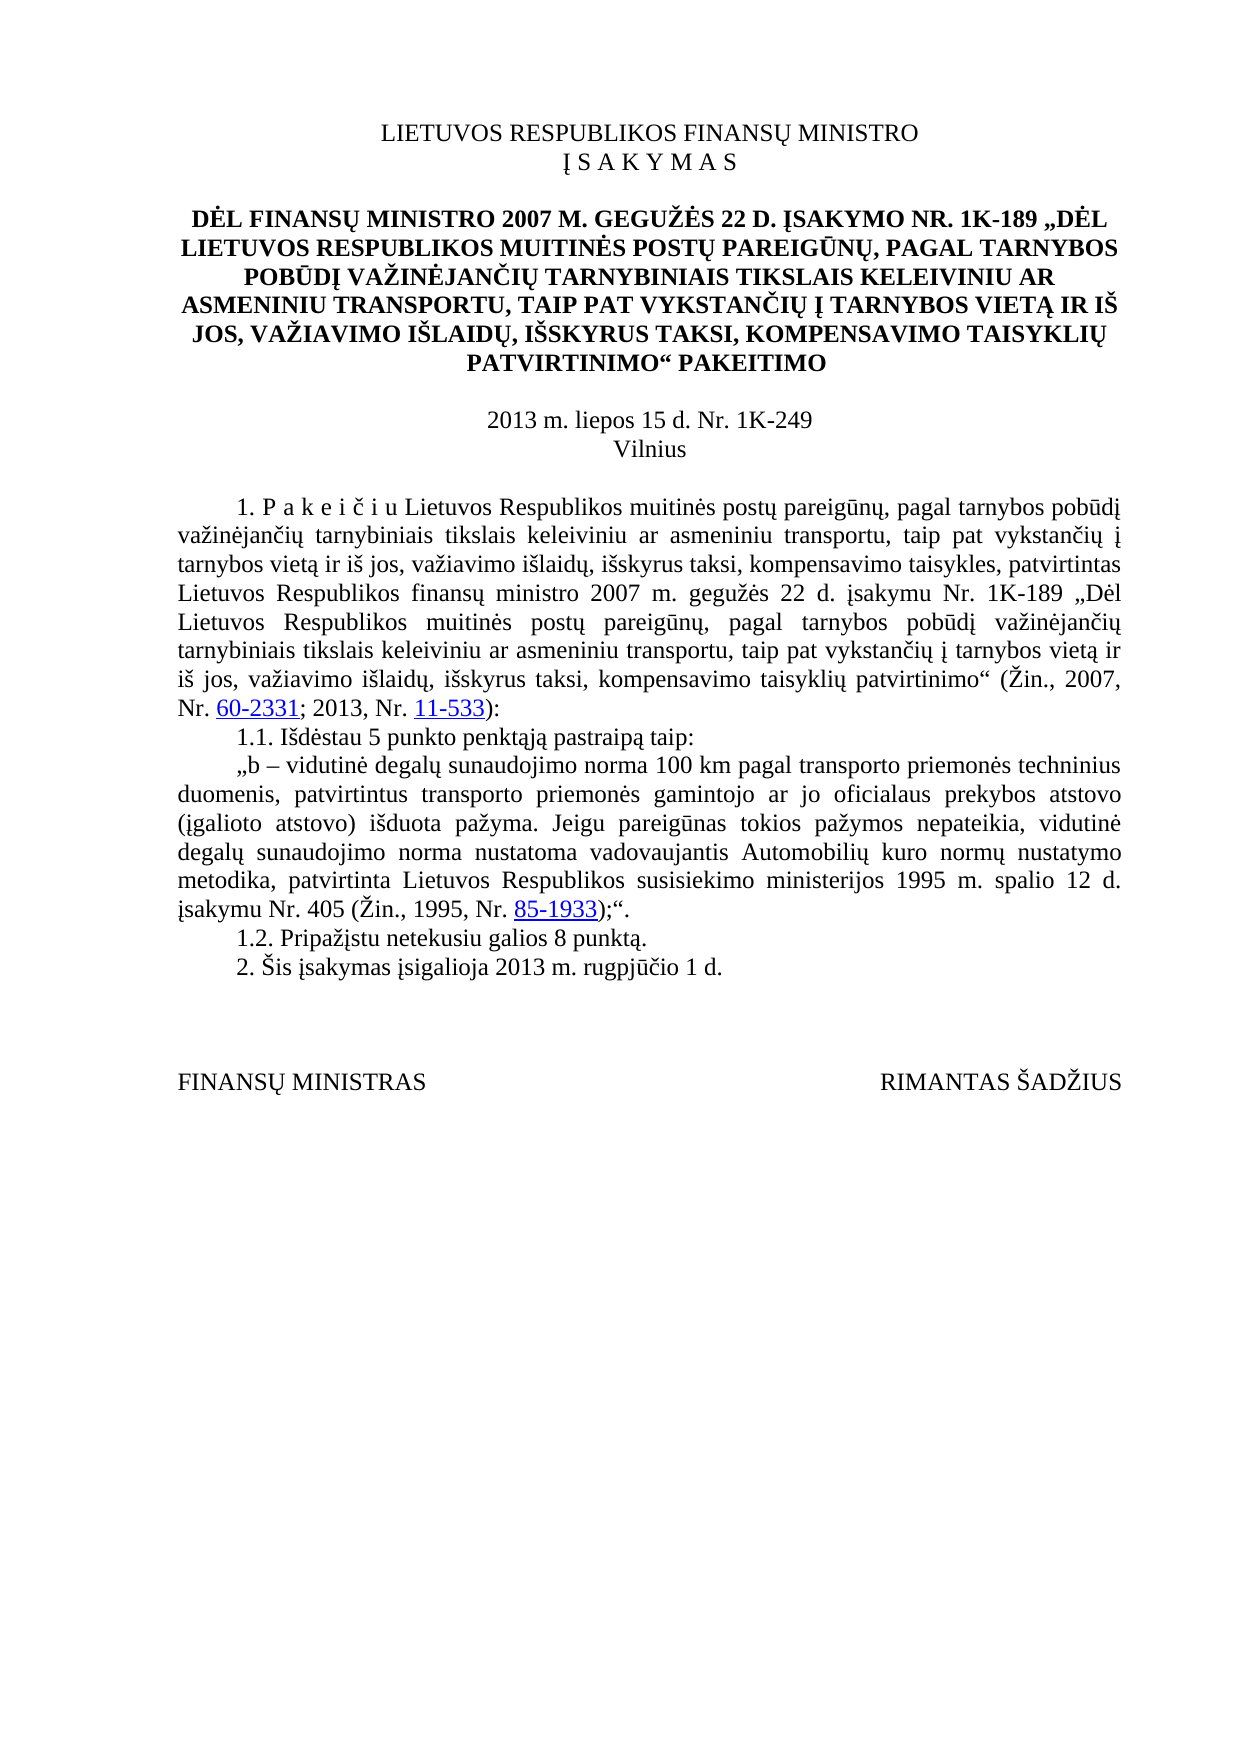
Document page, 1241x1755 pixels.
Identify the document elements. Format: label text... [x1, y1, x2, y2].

text DĖL FINANSŲ MINISTRO 2007 M. GEGUŽĖS 22 D. ĮSAKYMO NR. 1K-189 „DĖL LIETUVOS RESPUBLIKOS MUITINĖS POSTŲ PAREIGŪNŲ, PAGAL TARNYBOS POBŪDĮ VAŽINĖJANČIŲ TARNYBINIAIS TIKSLAIS KELEIVINIU AR ASMENINIU TRANSPORTU, TAIP PAT VYKSTANČIŲ Į TARNYBOS VIETĄ IR IŠ JOS, VAŽIAVIMO IŠLAIDŲ, IŠSKYRUS TAKSI, KOMPENSAVIMO TAISYKLIŲ PATVIRTINIMO“ PAKEITIMO [177, 204, 1122, 377]
text 2. Šis įsakymas įsigalioja 2013 m. rugpjūčio 1 d. [177, 952, 1122, 981]
text FINANSŲ MINISTRAS RIMANTAS ŠADŽIUS [177, 1067, 1122, 1096]
text 2013 m. liepos 15 d. Nr. 1K-249 [177, 406, 1122, 434]
text 1.1. Išdėstau 5 punkto penktąją pastraipą taip: [177, 722, 1122, 751]
text „b – vidutinė degalų sunaudojimo norma 100 km pagal transporto priemonės techninius duomenis, patvirtintus transporto priemonės gamintojo ar jo oficialaus prekybos atstovo (įgalioto atstovo) išduota pažyma. Jeigu pareigūnas tokios pažymos nepateikia, vidutinė degalų sunaudojimo norma nustatoma vadovaujantis Automobilių kuro normų nustatymo metodika, patvirtinta Lietuvos Respublikos susisiekimo ministerijos 1995 m. spalio 12 d. įsakymu Nr. 405 (Žin., 1995, Nr. 85-1933);“. [177, 751, 1122, 923]
text 1. P a k e i č i u Lietuvos Respublikos muitinės postų pareigūnų, pagal tarnybos pobūdį važinėjančių tarnybiniais tikslais keleiviniu ar asmeniniu transportu, taip pat vykstančių į tarnybos vietą ir iš jos, važiavimo išlaidų, išskyrus taksi, kompensavimo taisykles, patvirtintas Lietuvos Respublikos finansų ministro 2007 m. gegužės 22 d. įsakymu Nr. 1K-189 „Dėl Lietuvos Respublikos muitinės postų pareigūnų, pagal tarnybos pobūdį važinėjančių tarnybiniais tikslais keleiviniu ar asmeniniu transportu, taip pat vykstančių į tarnybos vietą ir iš jos, važiavimo išlaidų, išskyrus taksi, kompensavimo taisyklių patvirtinimo“ (Žin., 2007, Nr. 60-2331; 2013, Nr. 11-533): [177, 492, 1122, 722]
text Vilnius [177, 434, 1122, 463]
text 1.2. Pripažįstu netekusiu galios 8 punktą. [177, 923, 1122, 952]
text Į S A K Y M A S [177, 147, 1122, 176]
text LIETUVOS RESPUBLIKOS FINANSŲ MINISTRO [177, 118, 1122, 147]
